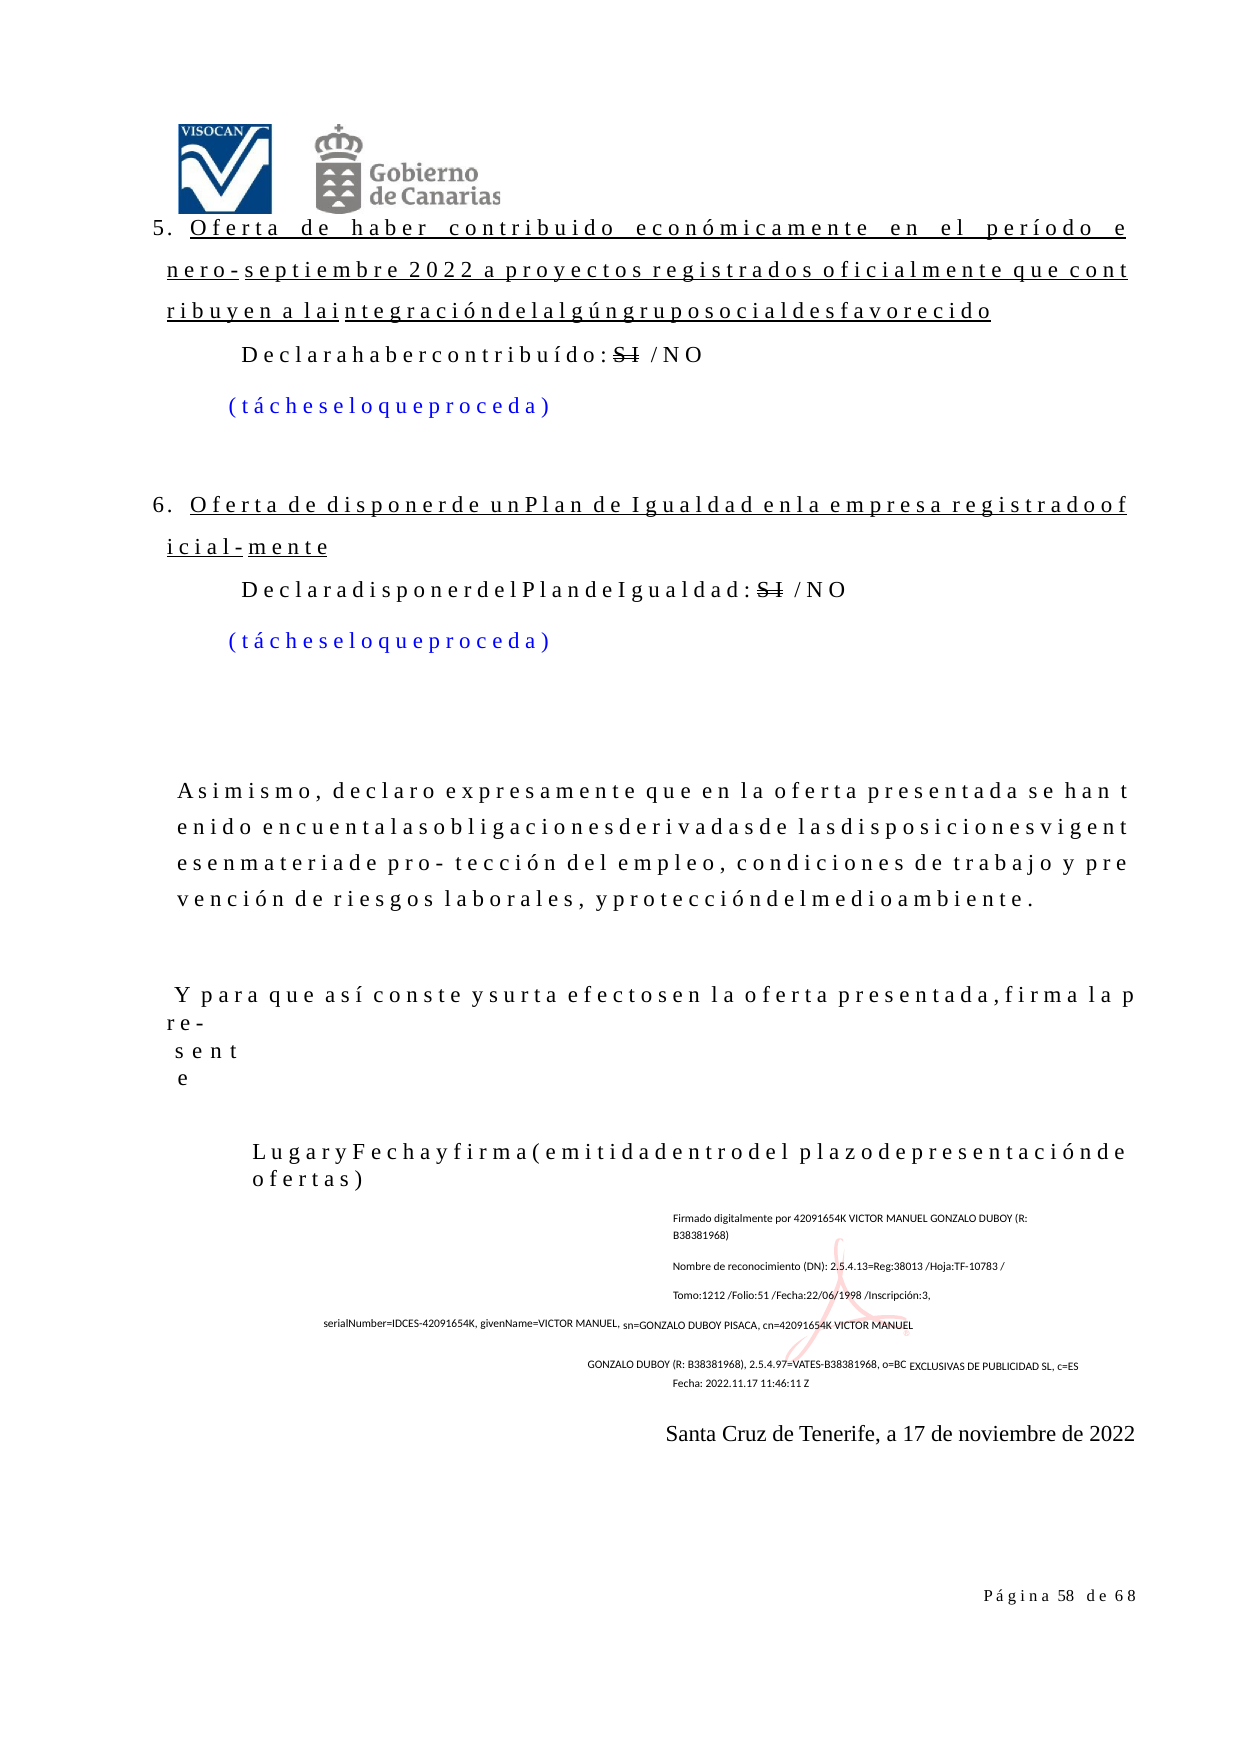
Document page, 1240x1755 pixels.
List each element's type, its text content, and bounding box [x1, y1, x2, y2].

text ( t á c h e s e l o q u e p r o c e d a ) [228, 627, 1135, 654]
text Santa Cruz de Tenerife, a 17 de noviembre de 2022 [167, 1420, 1135, 1447]
text A s i m i s m o , d e c l a r o e x p r e s a m e n t e q u e e n l a o f e r t a p r e s e n t a d a s e h a n t e n i d o e n c u e n t a l a s o b l i g a c i o n e s d e r i v a d a s d e l a s d i s p o s i c i o n e s v i g e n t e s e n m a t e r i a d e p r o - t e c c i ó n d e l e m p l e o , c o n d i c i o n e s d e t r a b a j o y p r e v e n c i ó n d e r i e s g o s l a b o r a l e s , y p r o t e c c i ó n d e l m e d i o a m b i e n t e . [177, 777, 1129, 911]
list . O f e r t a d e h a b e r c o n t r i b u i d o e c o n ó m i c a m e n t e e n e l p e r í o d o e n e r o - s e p t i e m b r e 2 0 2 2 a p r o y e c t o s r e g i s t r a d o s o f i c i a l m e n t e q u e c o n t r i b u y e n a l a i n t e g r a c i ó n d e l a l g ú n g r u p o s o c i a l d e s f a v o r e c i d o [152, 214, 1129, 324]
text Nombre de reconocimiento (DN): 2.5.4.13=Reg:38013 /Hoja:TF-10783 / [843, 1248, 1135, 1276]
text D e c l a r a d i s p o n e r d e l P l a n d e I g u a l d a d : S I / N O [230, 576, 1129, 602]
text Y p a r a q u e a s í c o n s t e y s u r t a e f e c t o s e n l a o f e r t a p r e s e n t a d a , f i r m a l a p r e - [167, 975, 1135, 1036]
text Fecha: 2022.11.17 11:46:11 Z [347, 1376, 1135, 1390]
text Firmado digitalmente por 42091654K VICTOR MANUEL GONZALO DUBOY (R: B38381968) [249, 1201, 1032, 1242]
text Tomo:1212 /Folio:51 /Fecha:22/06/1998 /Inscripción:3, serialNumber=IDCES-42091654K, givenName=VICTOR MANUEL, sn=GONZALO DUBOY PISACA, cn=42091654K VICTOR MANUEL [819, 1278, 1032, 1333]
text s e n t e [167, 1037, 237, 1090]
text GONZALO DUBOY (R: B38381968), 2.5.4.97=VATES-B38381968, o=BC EXCLUSIVAS DE PUBLICIDAD SL, c=ES [167, 1346, 1135, 1374]
text Nombre de reconocimiento (DN): 2.5.4.13=Reg:38013 /Hoja:TF-10783 / [167, 1248, 837, 1276]
text L u g a r y F e c h a y f i r m a ( e m i t i d a d e n t r o d e l p l a z o d e p r e s e n t a c i ó n d e o f e r t a s ) [252, 1138, 1129, 1192]
text Tomo:1212 /Folio:51 /Fecha:22/06/1998 /Inscripción:3, serialNumber=IDCES-42091654K, givenName=VICTOR MANUEL, sn=GONZALO DUBOY PISACA, cn=42091654K VICTOR MANUEL [249, 1278, 838, 1333]
text D e c l a r a h a b e r c o n t r i b u í d o : S I / N O [230, 341, 1129, 367]
list . O f e r t a d e d i s p o n e r d e u n P l a n d e I g u a l d a d e n l a e m p r e s a r e g i s t r a d o o f i c i a l - m e n t e [152, 491, 1129, 559]
text ( t á c h e s e l o q u e p r o c e d a ) [228, 392, 1135, 418]
